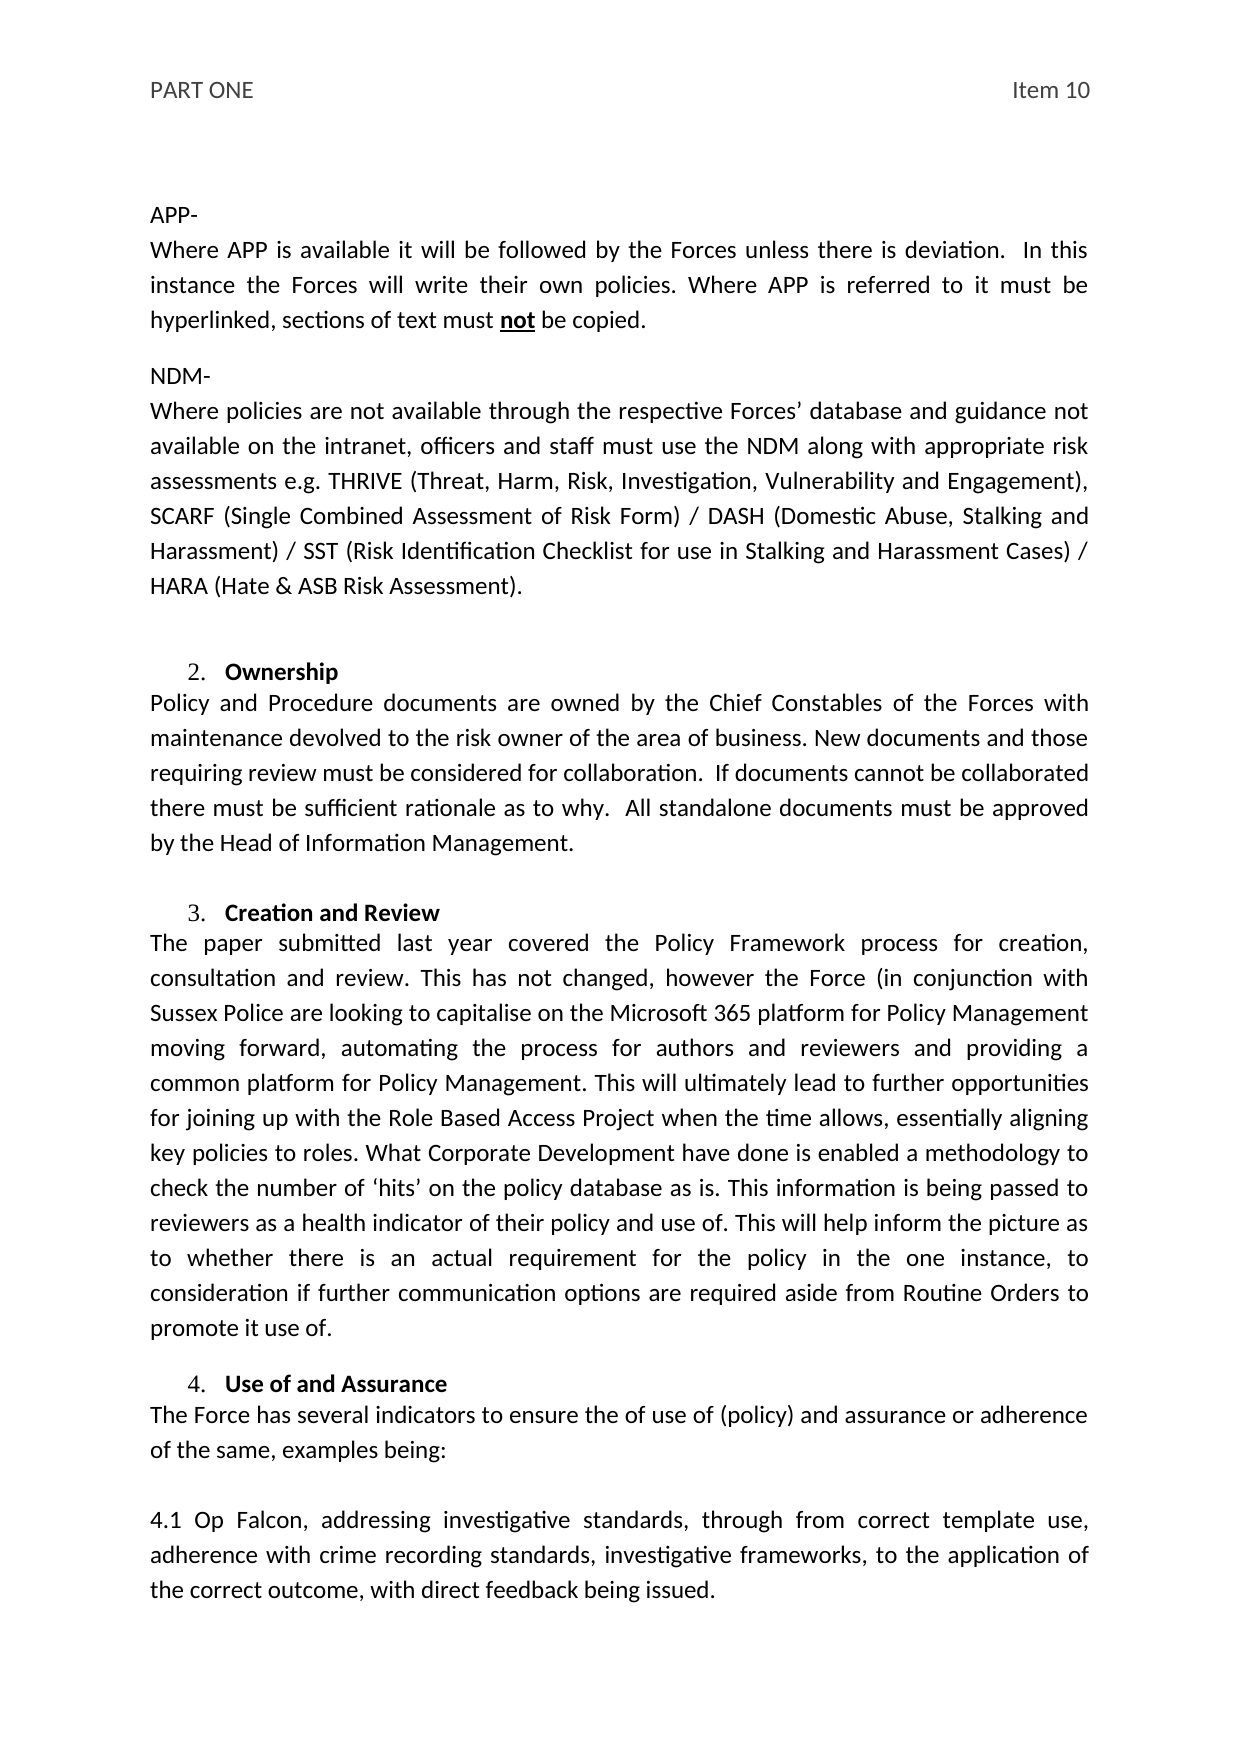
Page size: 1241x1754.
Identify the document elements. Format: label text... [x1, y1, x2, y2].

text The Force has several indicators to ensure the of use of (policy) and assurance or adherence of the same, examples being: [150, 1399, 1090, 1464]
text Where policies are not available through the respective Forces’ database and guidance not available on the intranet, officers and staff must use the NDM along with appropriate risk assessments e.g. THRIVE (Threat, Harm, Risk, Investigation, Vulnerability and Engagement), SCARF (Single Combined Assessment of Risk Form) / DASH (Domestic Abuse, Stalking and Harassment) / SST (Risk Identification Checklist for use in Stalking and Harassment Cases) / HARA (Hate & ASB Risk Assessment). [150, 395, 1090, 601]
text APP- [150, 199, 1090, 230]
list Creation and Review [187, 897, 1090, 927]
list Ownership [187, 656, 1090, 687]
text NDM- [150, 360, 1090, 391]
list Use of and Assurance [187, 1368, 1090, 1399]
text 4.1 Op Falcon, addressing investigative standards, through from correct template use, adherence with crime recording standards, investigative frameworks, to the application of the correct outcome, with direct feedback being issued. [150, 1504, 1090, 1604]
text Where APP is available it will be followed by the Forces unless there is deviation. In this instance the Forces will write their own policies. Where APP is referred to it must be hyperlinked, sections of text must not be copied. [150, 234, 1090, 335]
text The paper submitted last year covered the Policy Framework process for creation, consultation and review. This has not changed, however the Force (in conjunction with Sussex Police are looking to capitalise on the Microsoft 365 platform for Policy Management moving forward, automating the process for authors and reviewers and providing a common platform for Policy Management. This will ultimately lead to further opportunities for joining up with the Role Based Access Project when the time allows, essentially aligning key policies to roles. What Corporate Development have done is enabled a methodology to check the number of ‘hits’ on the policy database as is. This information is being passed to reviewers as a health indicator of their policy and use of. This will help inform the picture as to whether there is an actual requirement for the policy in the one instance, to consideration if further communication options are required aside from Routine Orders to promote it use of. [150, 927, 1090, 1343]
text Policy and Procedure documents are owned by the Chief Constables of the Forces with maintenance devolved to the risk owner of the area of business. New documents and those requiring review must be considered for collaboration. If documents cannot be collaborated there must be sufficient rationale as to why. All standalone documents must be approved by the Head of Information Management. [150, 687, 1090, 857]
